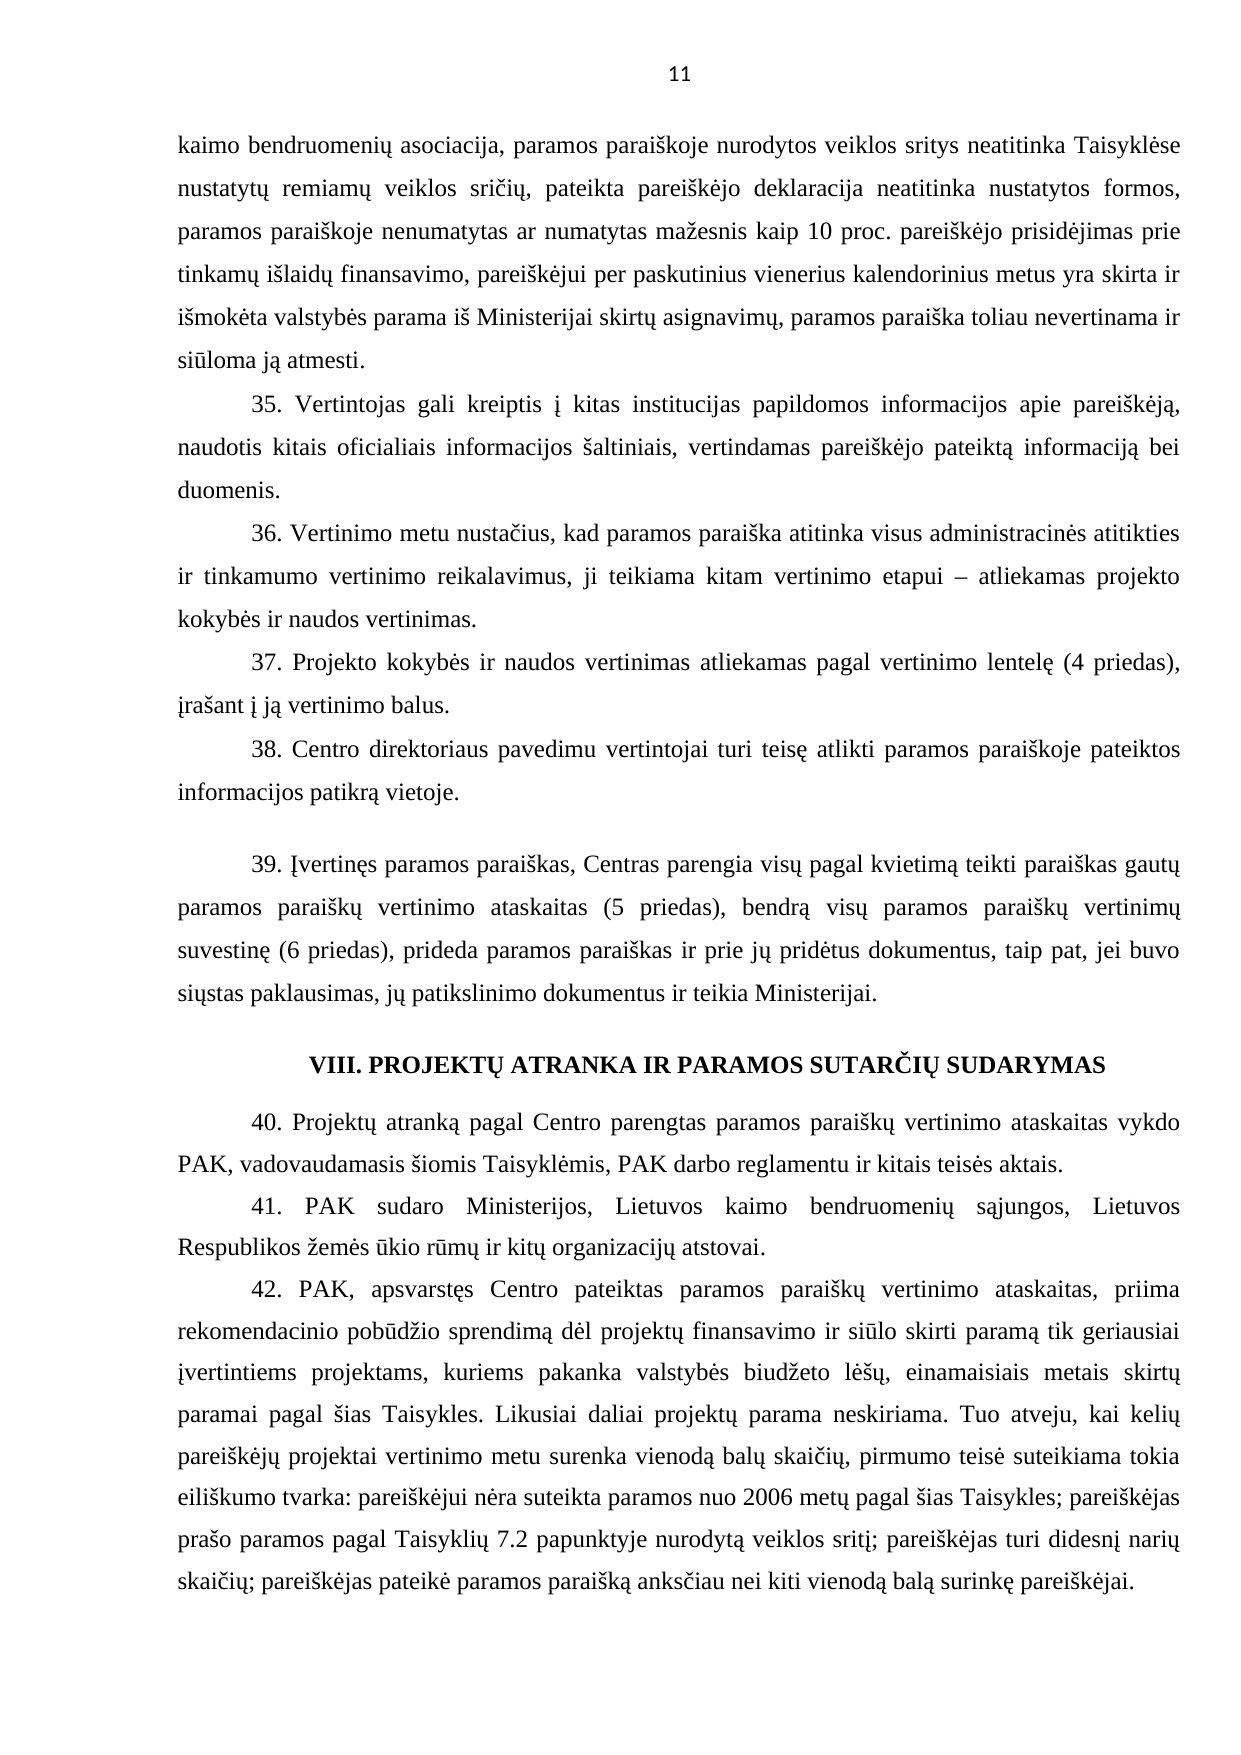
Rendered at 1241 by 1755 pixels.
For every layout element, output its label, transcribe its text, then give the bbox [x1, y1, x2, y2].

text VIII. PROJEKTŲ atranka IR PARAMOS sutarčių sudarymas [177, 1050, 1181, 1079]
text kaimo bendruomenių asociacija, paramos paraiškoje nurodytos veiklos sritys neatitinka Taisyklėse nustatytų remiamų veiklos sričių, pateikta pareiškėjo deklaracija neatitinka nustatytos formos, paramos paraiškoje nenumatytas ar numatytas mažesnis kaip 10 proc. pareiškėjo prisidėjimas prie tinkamų išlaidų finansavimo, pareiškėjui per paskutinius vienerius kalendorinius metus yra skirta ir išmokėta valstybės parama iš Ministerijai skirtų asignavimų, paramos paraiška toliau nevertinama ir siūloma ją atmesti. [177, 130, 1181, 374]
text 37. Projekto kokybės ir naudos vertinimas atliekamas pagal vertinimo lentelę (4 priedas), įrašant į ją vertinimo balus. [177, 647, 1181, 719]
text 39. Įvertinęs paramos paraiškas, Centras parengia visų pagal kvietimą teikti paraiškas gautų paramos paraiškų vertinimo ataskaitas (5 priedas), bendrą visų paramos paraiškų vertinimų suvestinę (6 priedas), prideda paramos paraiškas ir prie jų pridėtus dokumentus, taip pat, jei buvo siųstas paklausimas, jų patikslinimo dokumentus ir teikia Ministerijai. [177, 849, 1181, 1007]
text 35. Vertintojas gali kreiptis į kitas institucijas papildomos informacijos apie pareiškėją, naudotis kitais oficialiais informacijos šaltiniais, vertindamas pareiškėjo pateiktą informaciją bei duomenis. [177, 389, 1181, 504]
text 38. Centro direktoriaus pavedimu vertintojai turi teisę atlikti paramos paraiškoje pateiktos informacijos patikrą vietoje. [177, 734, 1181, 806]
text 41. PAK sudaro Ministerijos, Lietuvos kaimo bendruomenių sąjungos, Lietuvos Respublikos žemės ūkio rūmų ir kitų organizacijų atstovai. [177, 1191, 1181, 1261]
text 42. PAK, apsvarstęs Centro pateiktas paramos paraiškų vertinimo ataskaitas, priima rekomendacinio pobūdžio sprendimą dėl projektų finansavimo ir siūlo skirti paramą tik geriausiai įvertintiems projektams, kuriems pakanka valstybės biudžeto lėšų, einamaisiais metais skirtų paramai pagal šias Taisykles. Likusiai daliai projektų parama neskiriama. Tuo atveju, kai kelių pareiškėjų projektai vertinimo metu surenka vienodą balų skaičių, pirmumo teisė suteikiama tokia eiliškumo tvarka: pareiškėjui nėra suteikta paramos nuo 2006 metų pagal šias Taisykles; pareiškėjas prašo paramos pagal Taisyklių 7.2 papunktyje nurodytą veiklos sritį; pareiškėjas turi didesnį narių skaičių; pareiškėjas pateikė paramos paraišką anksčiau nei kiti vienodą balą surinkę pareiškėjai. [177, 1274, 1181, 1594]
text 40. Projektų atranką pagal Centro parengtas paramos paraiškų vertinimo ataskaitas vykdo PAK, vadovaudamasis šiomis Taisyklėmis, PAK darbo reglamentu ir kitais teisės aktais. [177, 1107, 1181, 1178]
text 36. Vertinimo metu nustačius, kad paramos paraiška atitinka visus administracinės atitikties ir tinkamumo vertinimo reikalavimus, ji teikiama kitam vertinimo etapui – atliekamas projekto kokybės ir naudos vertinimas. [177, 518, 1181, 633]
